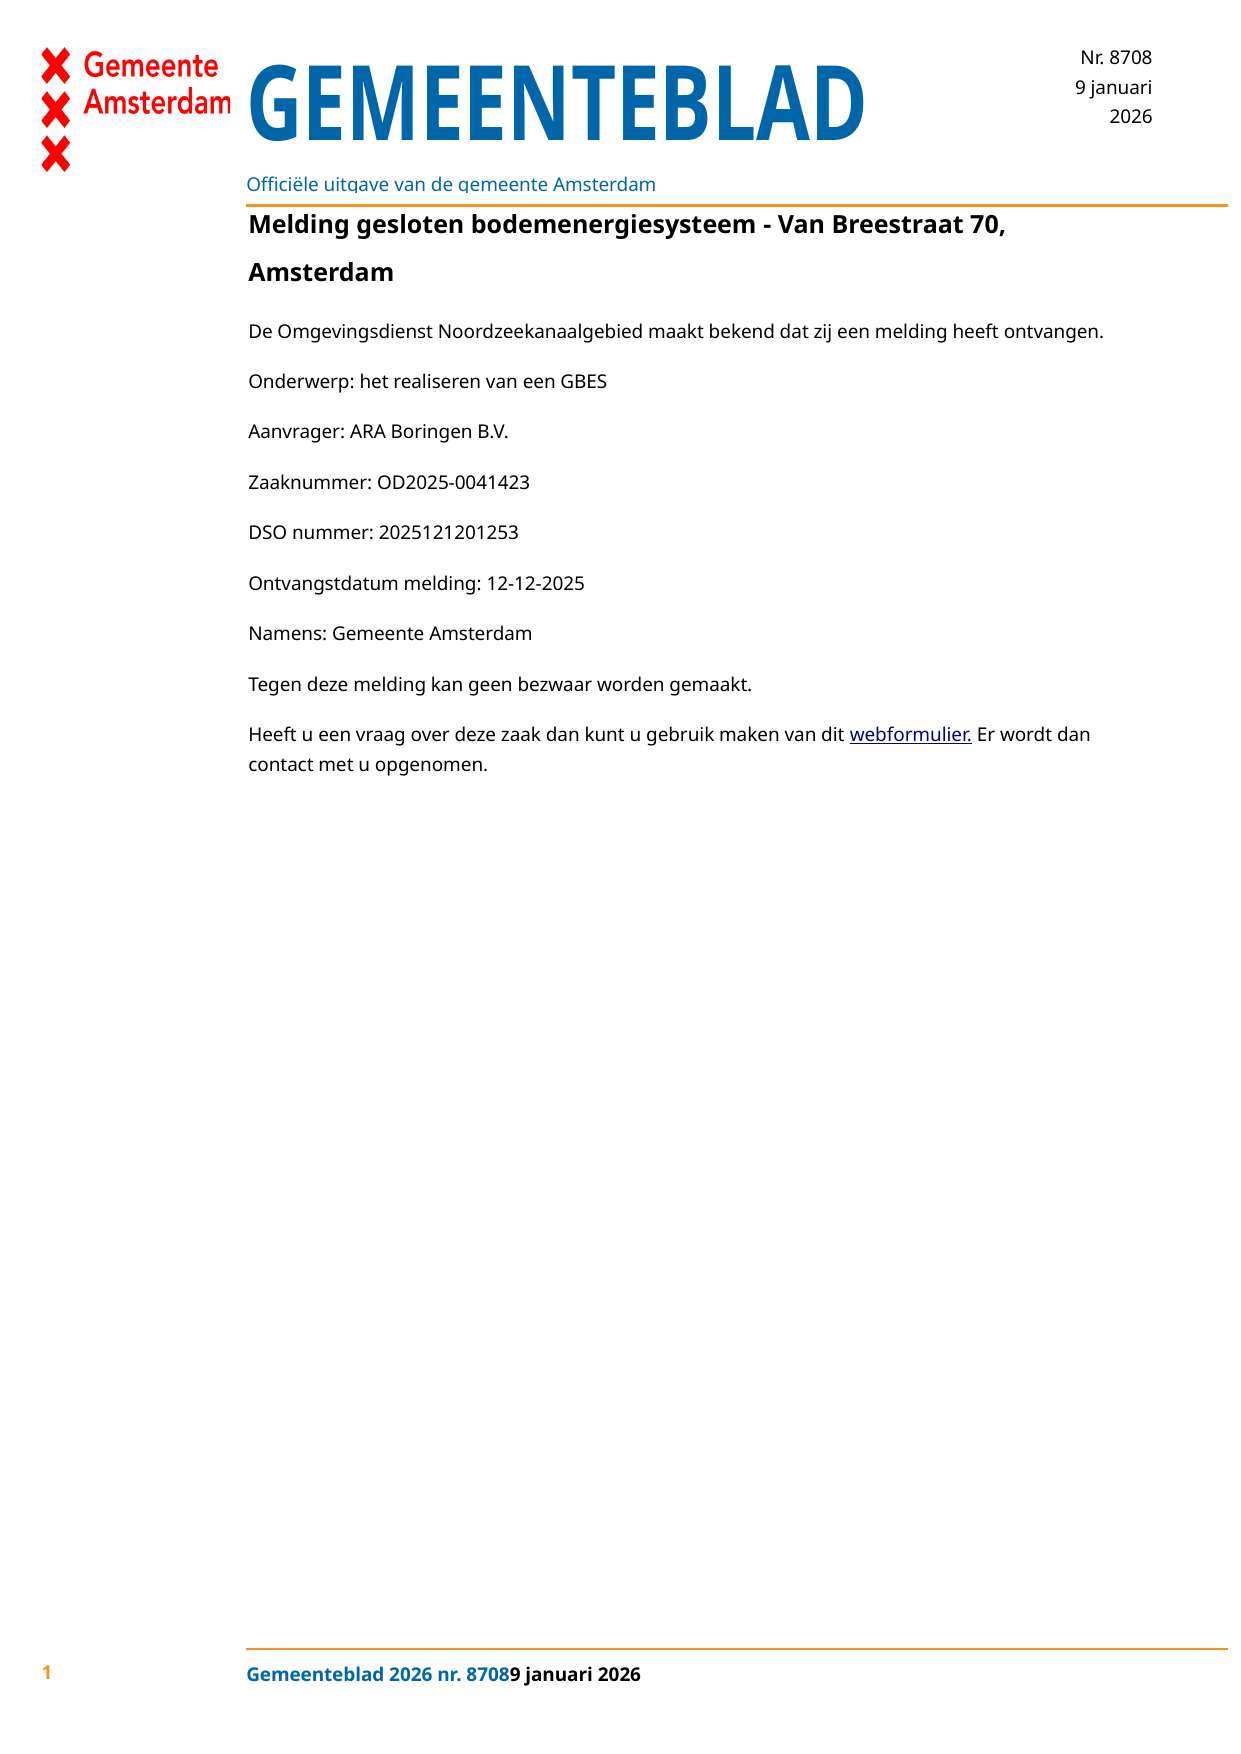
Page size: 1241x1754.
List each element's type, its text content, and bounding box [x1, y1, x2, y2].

text Heeft u een vraag over deze zaak dan kunt u gebruik maken van dit webformulier. Er wordt dan contact met u opgenomen. [248, 721, 1152, 777]
text De Omgevingsdienst Noordzeekanaalgebied maakt bekend dat zij een melding heeft ontvangen. [248, 318, 1152, 344]
text DSO nummer: 2025121201253 [248, 519, 1152, 545]
text Ontvangstdatum melding: 12-12-2025 [248, 570, 1152, 596]
text Zaaknummer: OD2025-0041423 [248, 469, 1152, 495]
picture [41, 47, 231, 172]
text Namens: Gemeente Amsterdam [248, 620, 1152, 646]
text Onderwerp: het realiseren van een GBES [248, 368, 1152, 394]
text Melding gesloten bodemenergiesysteem - Van Breestraat 70, Amsterdam [248, 207, 1152, 288]
text Tegen deze melding kan geen bezwaar worden gemaakt. [248, 671, 1152, 697]
text Aanvrager: ARA Boringen B.V. [248, 419, 1152, 444]
